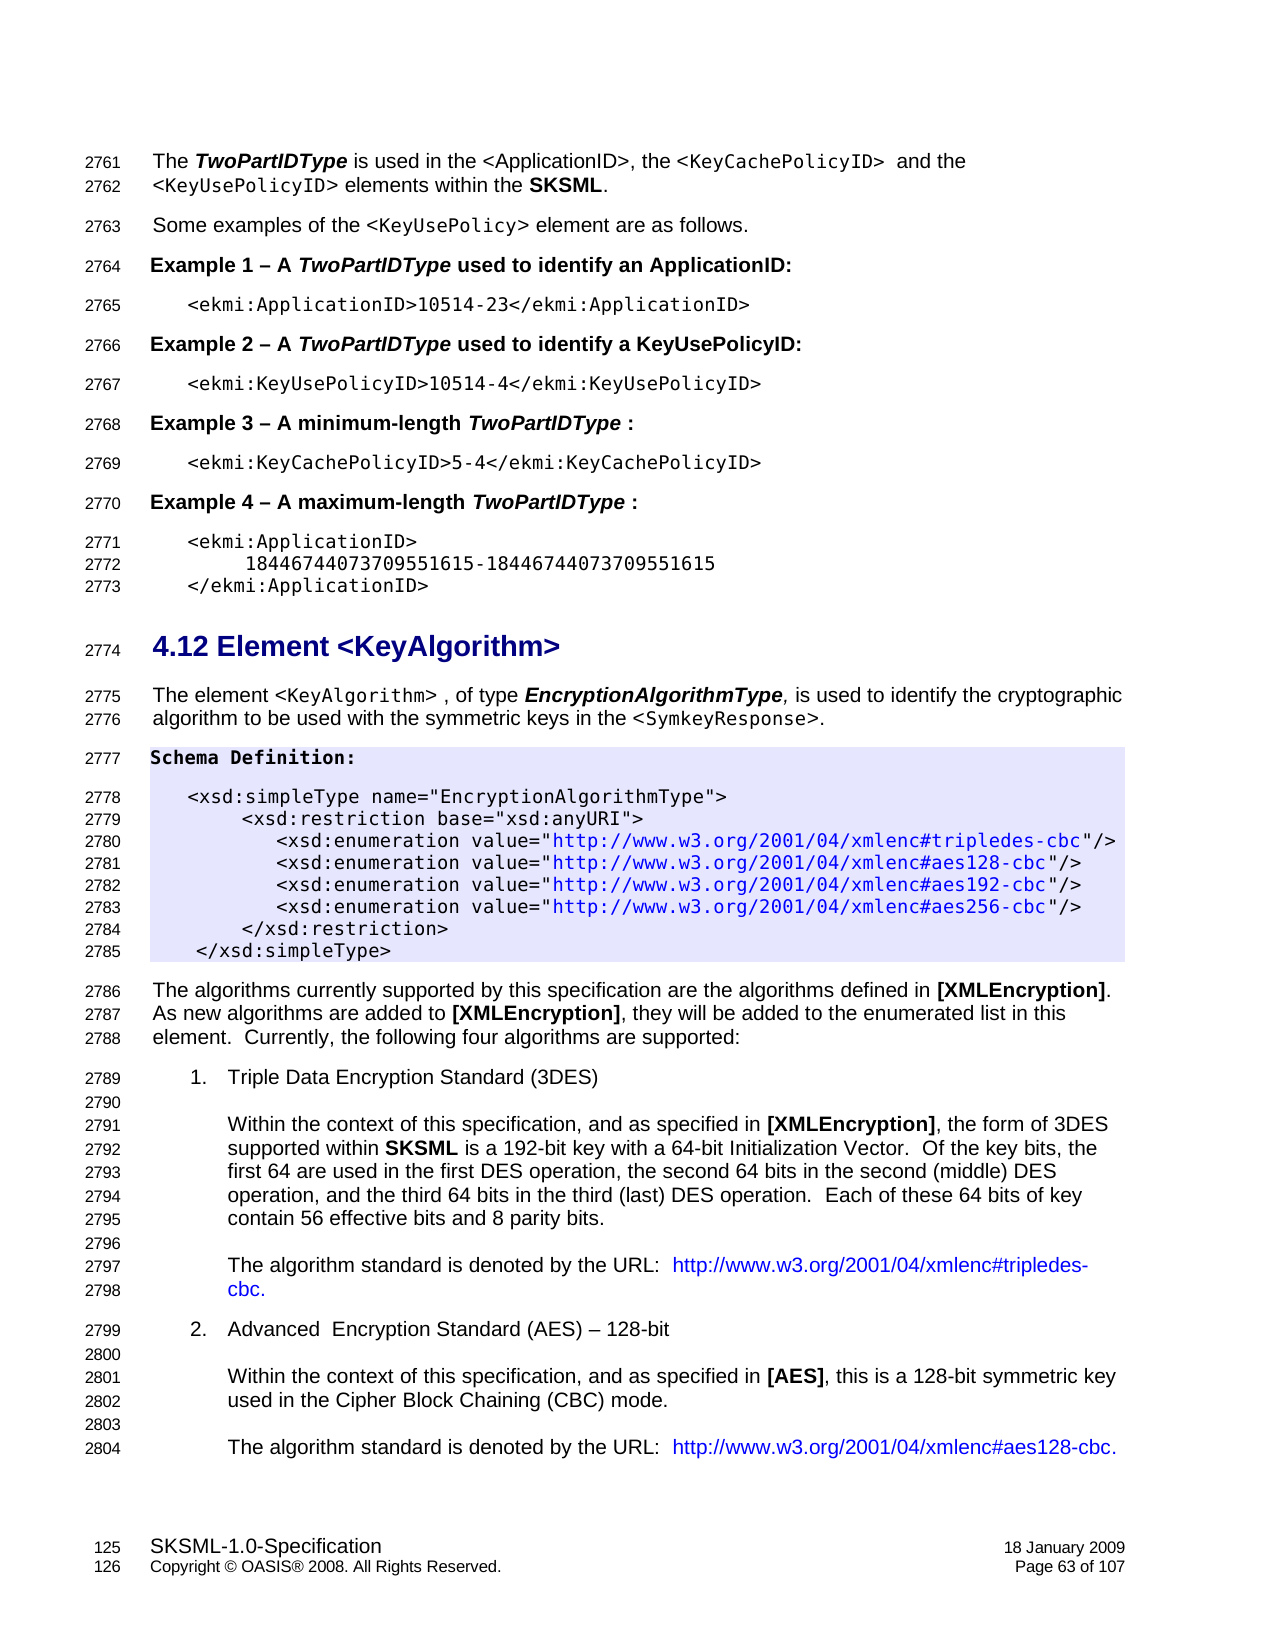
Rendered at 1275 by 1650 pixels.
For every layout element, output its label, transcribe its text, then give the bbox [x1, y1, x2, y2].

text Example 3 – A minimum-length TwoPartIDType : [150, 412, 1125, 435]
text <xsd:simpleType name="EncryptionAlgorithmType"> <xsd:restriction base="xsd:anyURI"> <xsd:enumeration value="http://www.w3.org/2001/04/xmlenc#tripledes-cbc"/> <xsd:enumeration value="http://www.w3.org/2001/04/xmlenc#aes128-cbc"/> <xsd:enumeration value="http://www.w3.org/2001/04/xmlenc#aes192-cbc"/> <xsd:enumeration value="http://www.w3.org/2001/04/xmlenc#aes256-cbc"/> </xsd:restriction> </xsd:simpleType> [150, 786, 1125, 962]
text <ekmi:KeyCachePolicyID>5-4</ekmi:KeyCachePolicyID> [187, 452, 1125, 474]
text <ekmi:ApplicationID> 18446744073709551615-18446744073709551615 </ekmi:ApplicationID> [187, 531, 1125, 597]
text Example 2 – A TwoPartIDType used to identify a KeyUsePolicyID: [150, 333, 1125, 356]
text Example 1 – A TwoPartIDType used to identify an ApplicationID: [150, 254, 1125, 277]
text The element <KeyAlgorithm> , of type EncryptionAlgorithmType, is used to identify the cryptographic algorithm to be used with the symmetric keys in the <SymkeyResponse>. [152, 683, 1125, 730]
text The algorithms currently supported by this specification are the algorithms defined in [XMLEncryption]. As new algorithms are added to [XMLEncryption], they will be added to the enumerated list in this element. Currently, the following four algorithms are supported: [152, 978, 1125, 1049]
subtitle Element <KeyAlgorithm> [152, 630, 1125, 662]
text The TwoPartIDType is used in the <ApplicationID>, the <KeyCachePolicyID> and the <KeyUsePolicyID> elements within the SKSML. [152, 150, 1125, 197]
text Some examples of the <KeyUsePolicy> element are as follows. [152, 214, 1125, 237]
list Advanced Encryption Standard (AES) – 128-bit Within the context of this specification, and as specified in [AES], this is a 128-bit symmetric key used in the Cipher Block Chaining (CBC) mode. The algorithm standard is denoted by the URL: http://www.w3.org/2001/04/xmlenc#aes128-cbc. [190, 1318, 1125, 1459]
text <ekmi:KeyUsePolicyID>10514-4</ekmi:KeyUsePolicyID> [187, 373, 1125, 395]
list Triple Data Encryption Standard (3DES) Within the context of this specification, and as specified in [XMLEncryption], the form of 3DES supported within SKSML is a 192-bit key with a 64-bit Initialization Vector. Of the key bits, the first 64 are used in the first DES operation, the second 64 bits in the second (middle) DES operation, and the third 64 bits in the third (last) DES operation. Each of these 64 bits of key contain 56 effective bits and 8 parity bits. The algorithm standard is denoted by the URL: http://www.w3.org/2001/04/xmlenc#tripledes-cbc. [190, 1066, 1125, 1301]
text Example 4 – A maximum-length TwoPartIDType : [150, 491, 1125, 514]
text Schema Definition: [150, 747, 1125, 769]
text <ekmi:ApplicationID>10514-23</ekmi:ApplicationID> [187, 294, 1125, 316]
